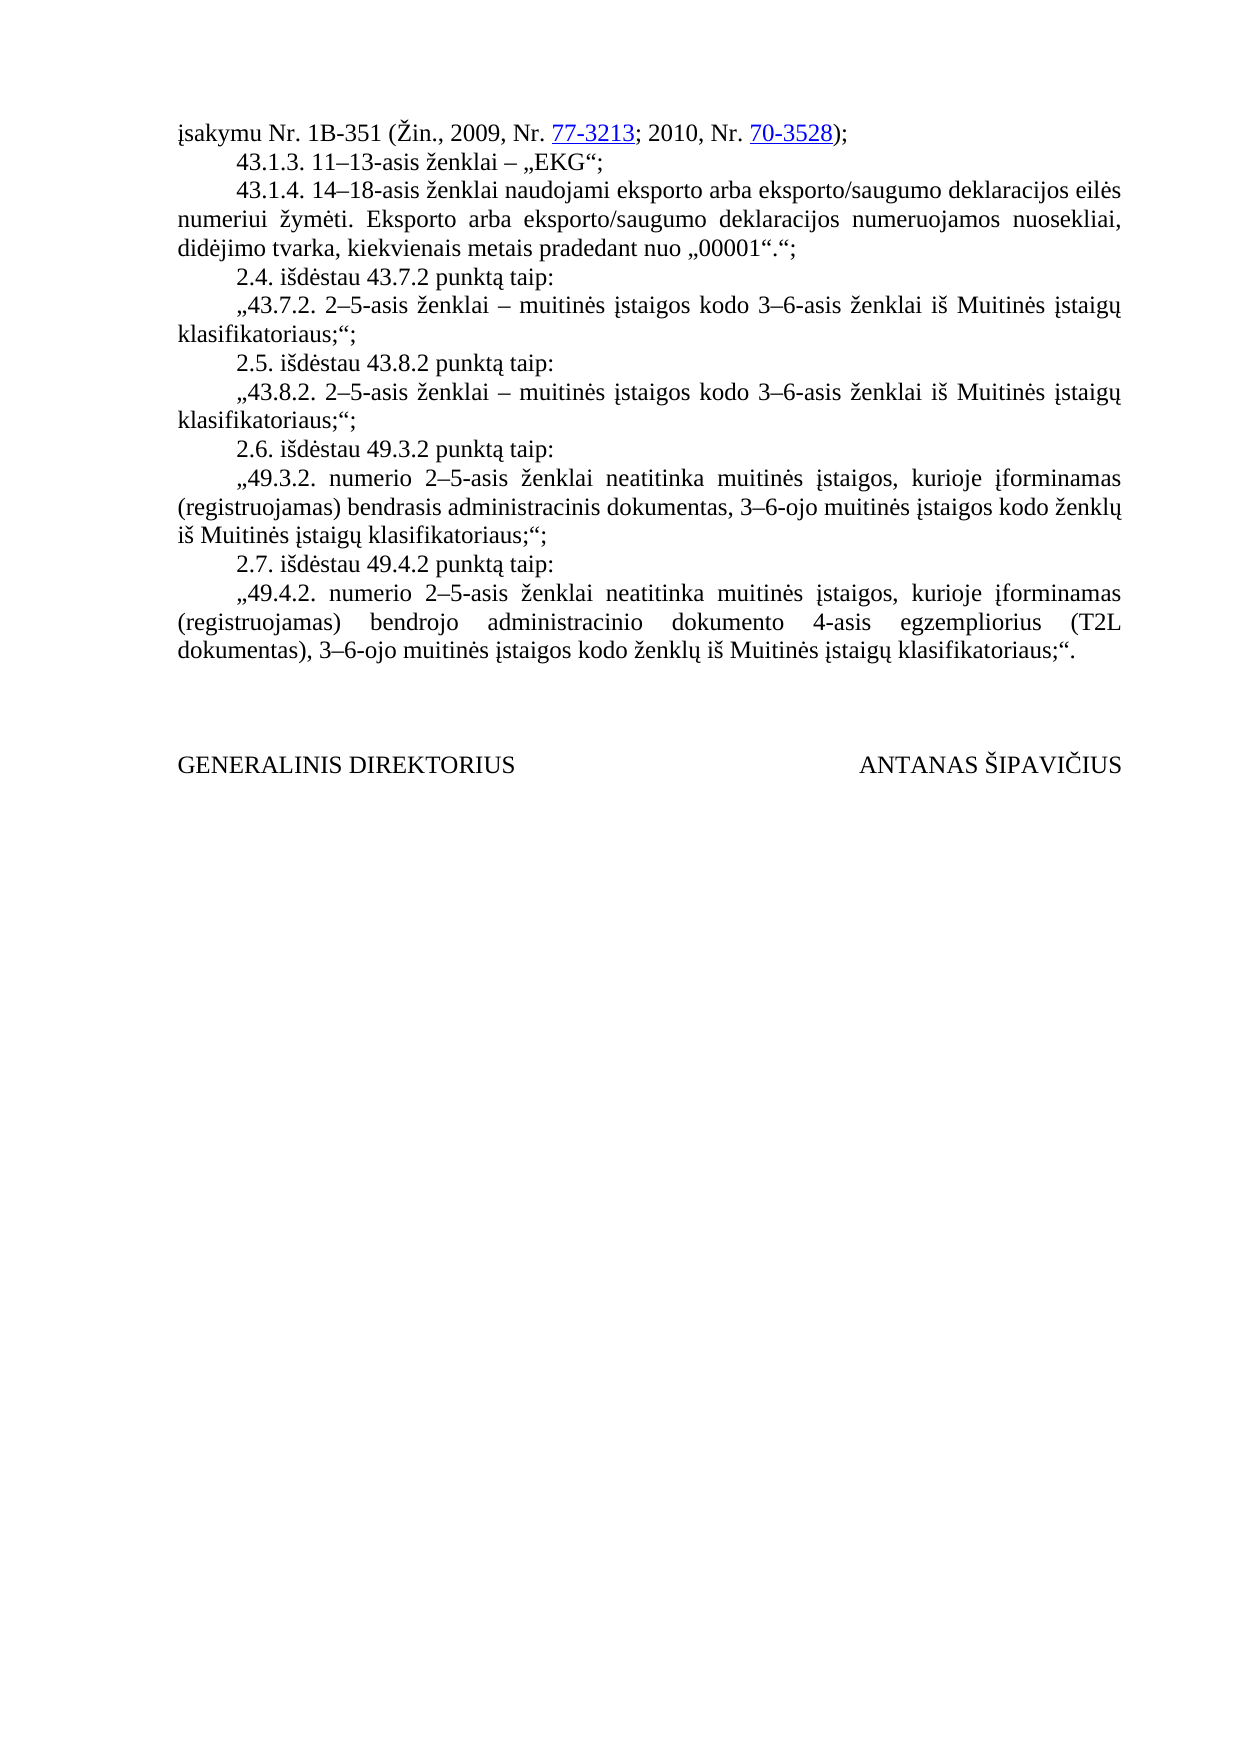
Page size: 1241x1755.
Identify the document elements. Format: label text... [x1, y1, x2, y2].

text 43.1.4. 14–18-asis ženklai naudojami eksporto arba eksporto/saugumo deklaracijos eilės numeriui žymėti. Eksporto arba eksporto/saugumo deklaracijos numeruojamos nuosekliai, didėjimo tvarka, kiekvienais metais pradedant nuo „00001“.“; [177, 176, 1122, 262]
text „43.8.2. 2–5-asis ženklai – muitinės įstaigos kodo 3–6-asis ženklai iš Muitinės įstaigų klasifikatoriaus;“; [177, 377, 1122, 434]
text „49.3.2. numerio 2–5-asis ženklai neatitinka muitinės įstaigos, kurioje įforminamas (registruojamas) bendrasis administracinis dokumentas, 3–6-ojo muitinės įstaigos kodo ženklų iš Muitinės įstaigų klasifikatoriaus;“; [177, 463, 1122, 549]
text 2.4. išdėstau 43.7.2 punktą taip: [177, 262, 1122, 291]
text „43.7.2. 2–5-asis ženklai – muitinės įstaigos kodo 3–6-asis ženklai iš Muitinės įstaigų klasifikatoriaus;“; [177, 291, 1122, 348]
text 2.6. išdėstau 49.3.2 punktą taip: [177, 434, 1122, 463]
text „49.4.2. numerio 2–5-asis ženklai neatitinka muitinės įstaigos, kurioje įforminamas (registruojamas) bendrojo administracinio dokumento 4-asis egzempliorius (T2L dokumentas), 3–6-ojo muitinės įstaigos kodo ženklų iš Muitinės įstaigų klasifikatoriaus;“. [177, 578, 1122, 664]
text įsakymu Nr. 1B-351 (Žin., 2009, Nr. 77-3213; 2010, Nr. 70-3528); [177, 118, 1122, 147]
text 43.1.3. 11–13-asis ženklai – „EKG“; [177, 147, 1122, 176]
text 2.5. išdėstau 43.8.2 punktą taip: [177, 348, 1122, 377]
text 2.7. išdėstau 49.4.2 punktą taip: [177, 549, 1122, 578]
text Generalinis direktorius Antanas Šipavičius [177, 751, 1122, 779]
